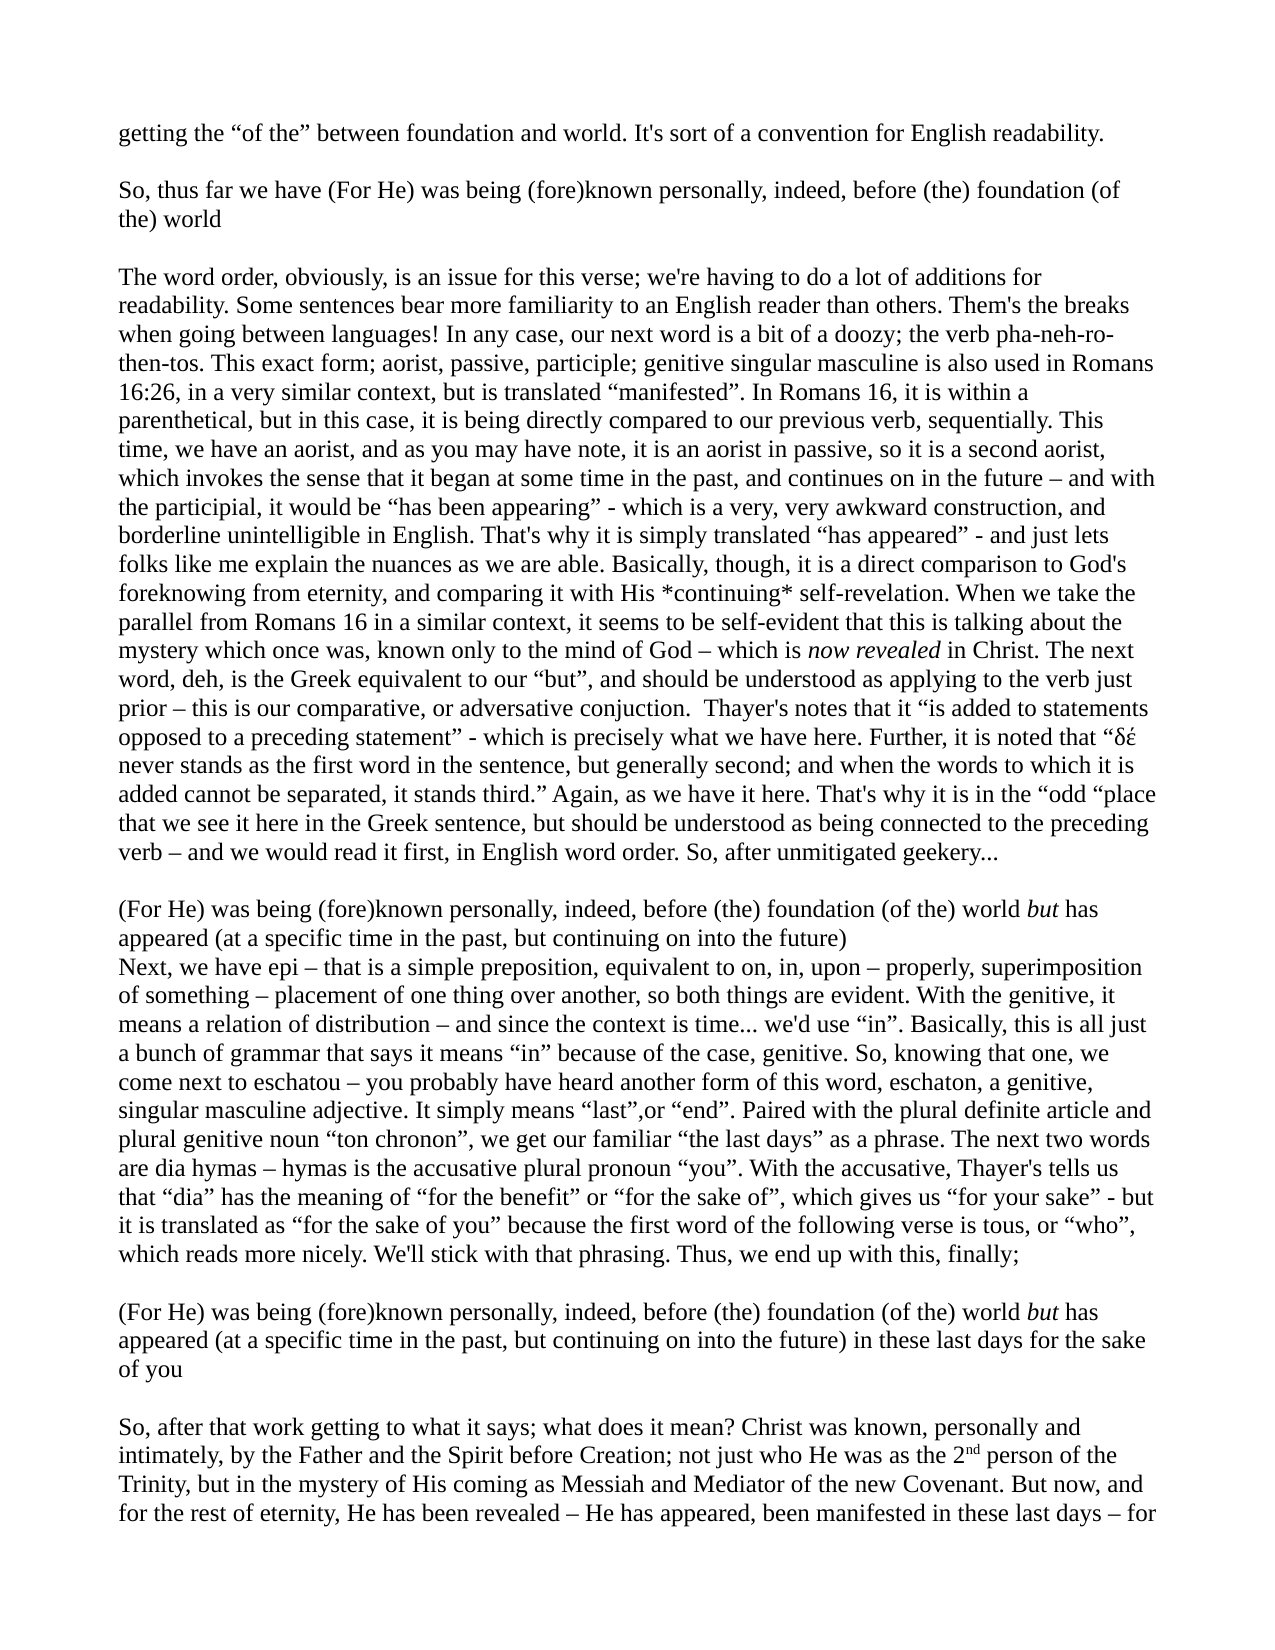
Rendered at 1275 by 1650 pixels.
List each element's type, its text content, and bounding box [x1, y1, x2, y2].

text So, after that work getting to what it says; what does it mean? Christ was known, personally and intimately, by the Father and the Spirit before Creation; not just who He was as the 2nd person of the Trinity, but in the mystery of His coming as Messiah and Mediator of the new Covenant. But now, and for the rest of eternity, He has been revealed – He has appeared, been manifested in these last days – for [118, 1412, 1157, 1527]
text (For He) was being (fore)known personally, indeed, before (the) foundation (of the) world but has appeared (at a specific time in the past, but continuing on into the future) [118, 894, 1157, 952]
text The word order, obviously, is an issue for this verse; we're having to do a lot of additions for readability. Some sentences bear more familiarity to an English reader than others. Them's the breaks when going between languages! In any case, our next word is a bit of a doozy; the verb pha-neh-ro-then-tos. This exact form; aorist, passive, participle; genitive singular masculine is also used in Romans 16:26, in a very similar context, but is translated “manifested”. In Romans 16, it is within a parenthetical, but in this case, it is being directly compared to our previous verb, sequentially. This time, we have an aorist, and as you may have note, it is an aorist in passive, so it is a second aorist, which invokes the sense that it began at some time in the past, and continues on in the future – and with the participial, it would be “has been appearing” - which is a very, very awkward construction, and borderline unintelligible in English. That's why it is simply translated “has appeared” - and just lets folks like me explain the nuances as we are able. Basically, though, it is a direct comparison to God's foreknowing from eternity, and comparing it with His *continuing* self-revelation. When we take the parallel from Romans 16 in a similar context, it seems to be self-evident that this is talking about the mystery which once was, known only to the mind of God – which is now revealed in Christ. The next word, deh, is the Greek equivalent to our “but”, and should be understood as applying to the verb just prior – this is our comparative, or adversative conjuction. Thayer's notes that it “is added to statements opposed to a preceding statement” - which is precisely what we have here. Further, it is noted that “δέ never stands as the first word in the sentence, but generally second; and when the words to which it is added cannot be separated, it stands third.” Again, as we have it here. That's why it is in the “odd “place that we see it here in the Greek sentence, but should be understood as being connected to the preceding verb – and we would read it first, in English word order. So, after unmitigated geekery... [118, 262, 1157, 866]
text (For He) was being (fore)known personally, indeed, before (the) foundation (of the) world but has appeared (at a specific time in the past, but continuing on into the future) in these last days for the sake of you [118, 1297, 1157, 1383]
text Next, we have epi – that is a simple preposition, equivalent to on, in, upon – properly, superimposition of something – placement of one thing over another, so both things are evident. With the genitive, it means a relation of distribution – and since the context is time... we'd use “in”. Basically, this is all just a bunch of grammar that says it means “in” because of the case, genitive. So, knowing that one, we come next to eschatou – you probably have heard another form of this word, eschaton, a genitive, singular masculine adjective. It simply means “last”,or “end”. Paired with the plural definite article and plural genitive noun “ton chronon”, we get our familiar “the last days” as a phrase. The next two words are dia hymas – hymas is the accusative plural pronoun “you”. With the accusative, Thayer's tells us that “dia” has the meaning of “for the benefit” or “for the sake of”, which gives us “for your sake” - but it is translated as “for the sake of you” because the first word of the following verse is tous, or “who”, which reads more nicely. We'll stick with that phrasing. Thus, we end up with this, finally; [118, 952, 1157, 1268]
text getting the “of the” between foundation and world. It's sort of a convention for English readability. [118, 118, 1157, 147]
text So, thus far we have (For He) was being (fore)known personally, indeed, before (the) foundation (of the) world [118, 176, 1157, 233]
